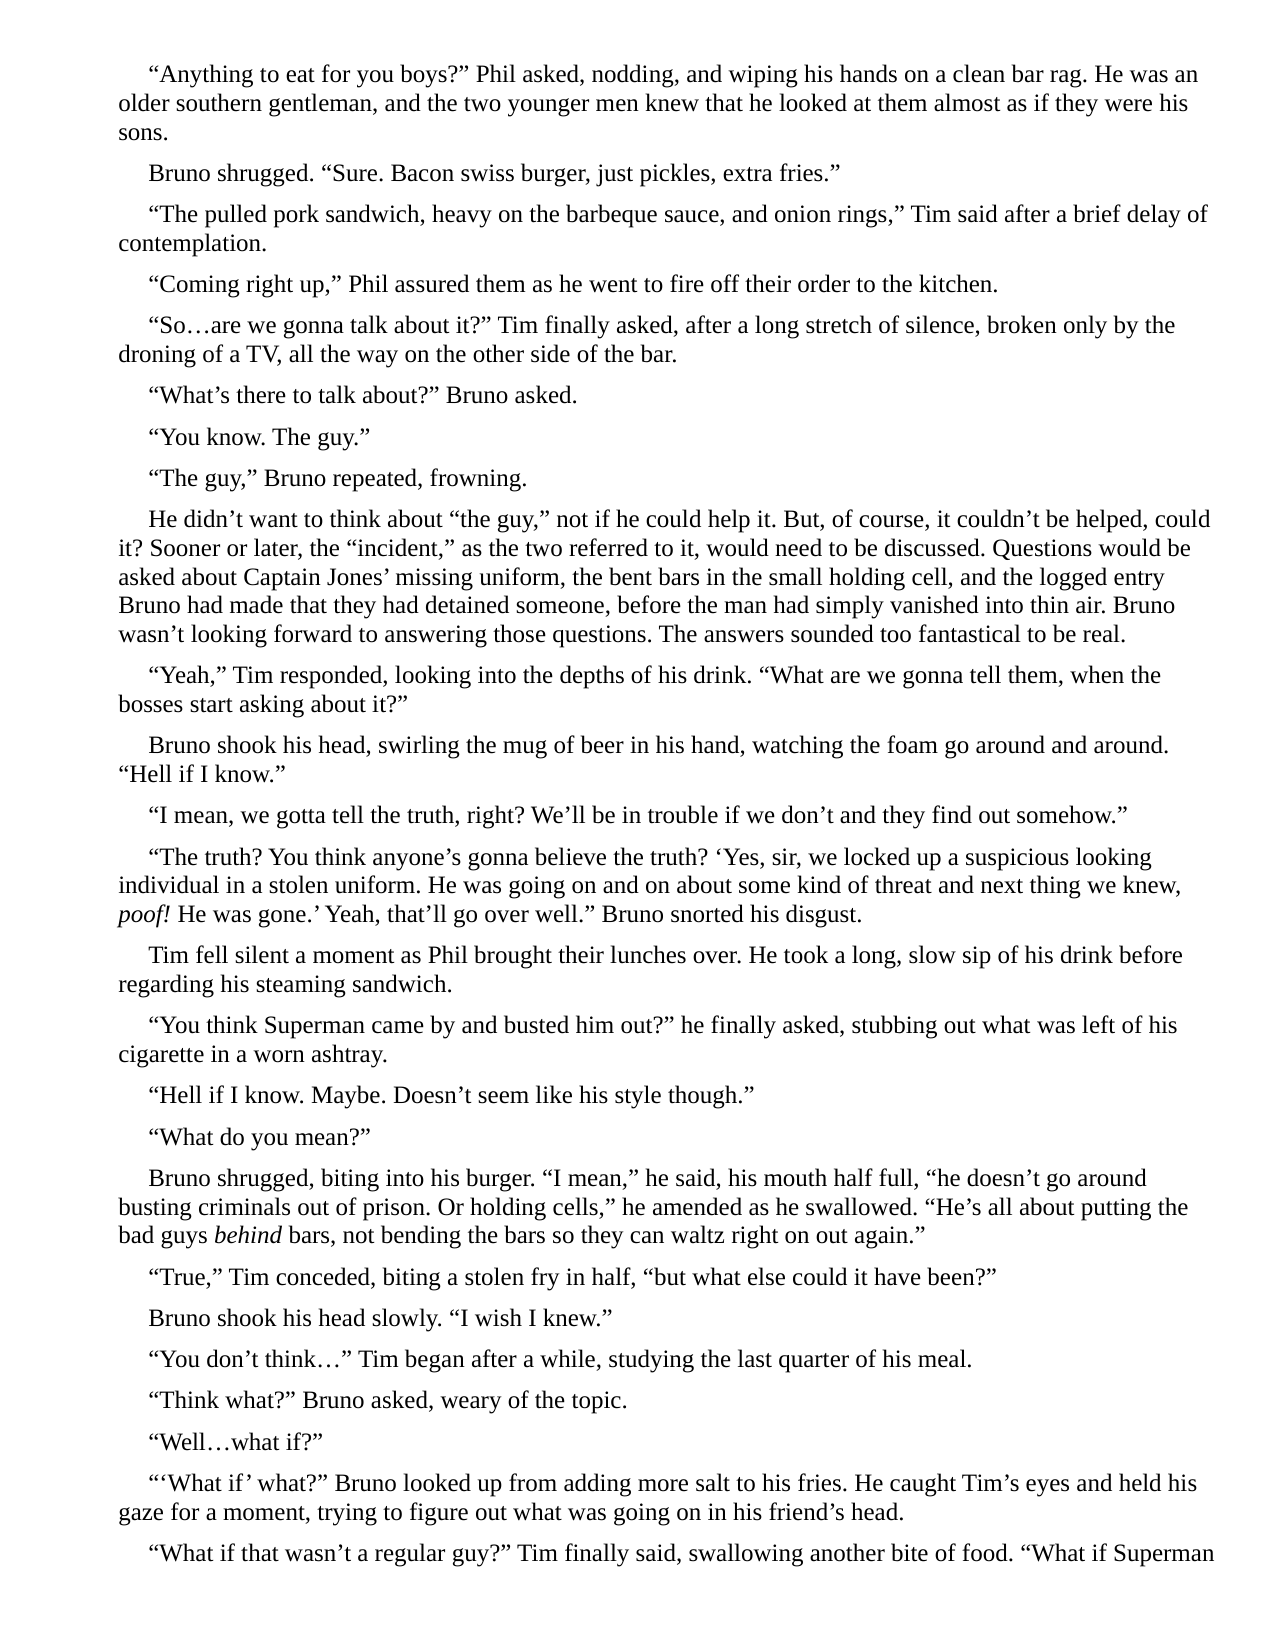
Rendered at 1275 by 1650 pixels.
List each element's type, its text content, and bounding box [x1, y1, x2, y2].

text “True,” Tim conceded, biting a stolen fry in half, “but what else could it have been?” [118, 1262, 1216, 1290]
text Bruno shrugged. “Sure. Bacon swiss burger, just pickles, extra fries.” [118, 158, 1216, 187]
text Bruno shook his head slowly. “I wish I knew.” [118, 1303, 1216, 1332]
text Bruno shrugged, biting into his burger. “I mean,” he said, his mouth half full, “he doesn’t go around busting criminals out of prison. Or holding cells,” he amended as he swallowed. “He’s all about putting the bad guys behind bars, not bending the bars so they can waltz right on out again.” [118, 1163, 1216, 1249]
text Tim fell silent a moment as Phil brought their lunches over. He took a long, slow sip of his drink before regarding his steaming sandwich. [118, 940, 1216, 998]
text “You know. The guy.” [118, 422, 1216, 450]
text “I mean, we gotta tell the truth, right? We’ll be in trouble if we don’t and they find out somehow.” [118, 800, 1216, 829]
text “Well…what if?” [118, 1427, 1216, 1455]
text “You don’t think…” Tim began after a while, studying the last quarter of his meal. [118, 1344, 1216, 1373]
text “So…are we gonna talk about it?” Tim finally asked, after a long stretch of silence, broken only by the droning of a TV, all the way on the other side of the bar. [118, 310, 1216, 368]
text “‘What if’ what?” Bruno looked up from adding more salt to his fries. He caught Tim’s eyes and held his gaze for a moment, trying to figure out what was going on in his friend’s head. [118, 1468, 1216, 1525]
text “Think what?” Bruno asked, weary of the topic. [118, 1385, 1216, 1414]
text “Hell if I know. Maybe. Doesn’t seem like his style though.” [118, 1080, 1216, 1109]
text “What’s there to talk about?” Bruno asked. [118, 380, 1216, 409]
text “Anything to eat for you boys?” Phil asked, nodding, and wiping his hands on a clean bar rag. He was an older southern gentleman, and the two younger men knew that he looked at them almost as if they were his sons. [118, 59, 1216, 145]
text Bruno shook his head, swirling the mug of beer in his hand, watching the foam go around and around. “Hell if I know.” [118, 730, 1216, 788]
text “What do you mean?” [118, 1122, 1216, 1150]
text “Coming right up,” Phil assured them as he went to fire off their order to the kitchen. [118, 269, 1216, 298]
text “The pulled pork sandwich, heavy on the barbeque sauce, and onion rings,” Tim said after a brief delay of contemplation. [118, 199, 1216, 257]
text “What if that wasn’t a regular guy?” Tim finally said, swallowing another bite of food. “What if Superman [118, 1538, 1216, 1567]
text “You think Superman came by and busted him out?” he finally asked, stubbing out what was left of his cigarette in a worn ashtray. [118, 1010, 1216, 1068]
text “Yeah,” Tim responded, looking into the depths of his drink. “What are we gonna tell them, when the bosses start asking about it?” [118, 660, 1216, 718]
text “The truth? You think anyone’s gonna believe the truth? ‘Yes, sir, we locked up a suspicious looking individual in a stolen uniform. He was going on and on about some kind of threat and next thing we knew, poof! He was gone.’ Yeah, that’ll go over well.” Bruno snorted his disgust. [118, 842, 1216, 928]
text He didn’t want to think about “the guy,” not if he could help it. But, of course, it couldn’t be helped, could it? Sooner or later, the “incident,” as the two referred to it, would need to be discussed. Questions would be asked about Captain Jones’ missing uniform, the bent bars in the small holding cell, and the logged entry Bruno had made that they had detained someone, before the man had simply vanished into thin air. Bruno wasn’t looking forward to answering those questions. The answers sounded too fantastical to be real. [118, 504, 1216, 648]
text “The guy,” Bruno repeated, frowning. [118, 463, 1216, 492]
